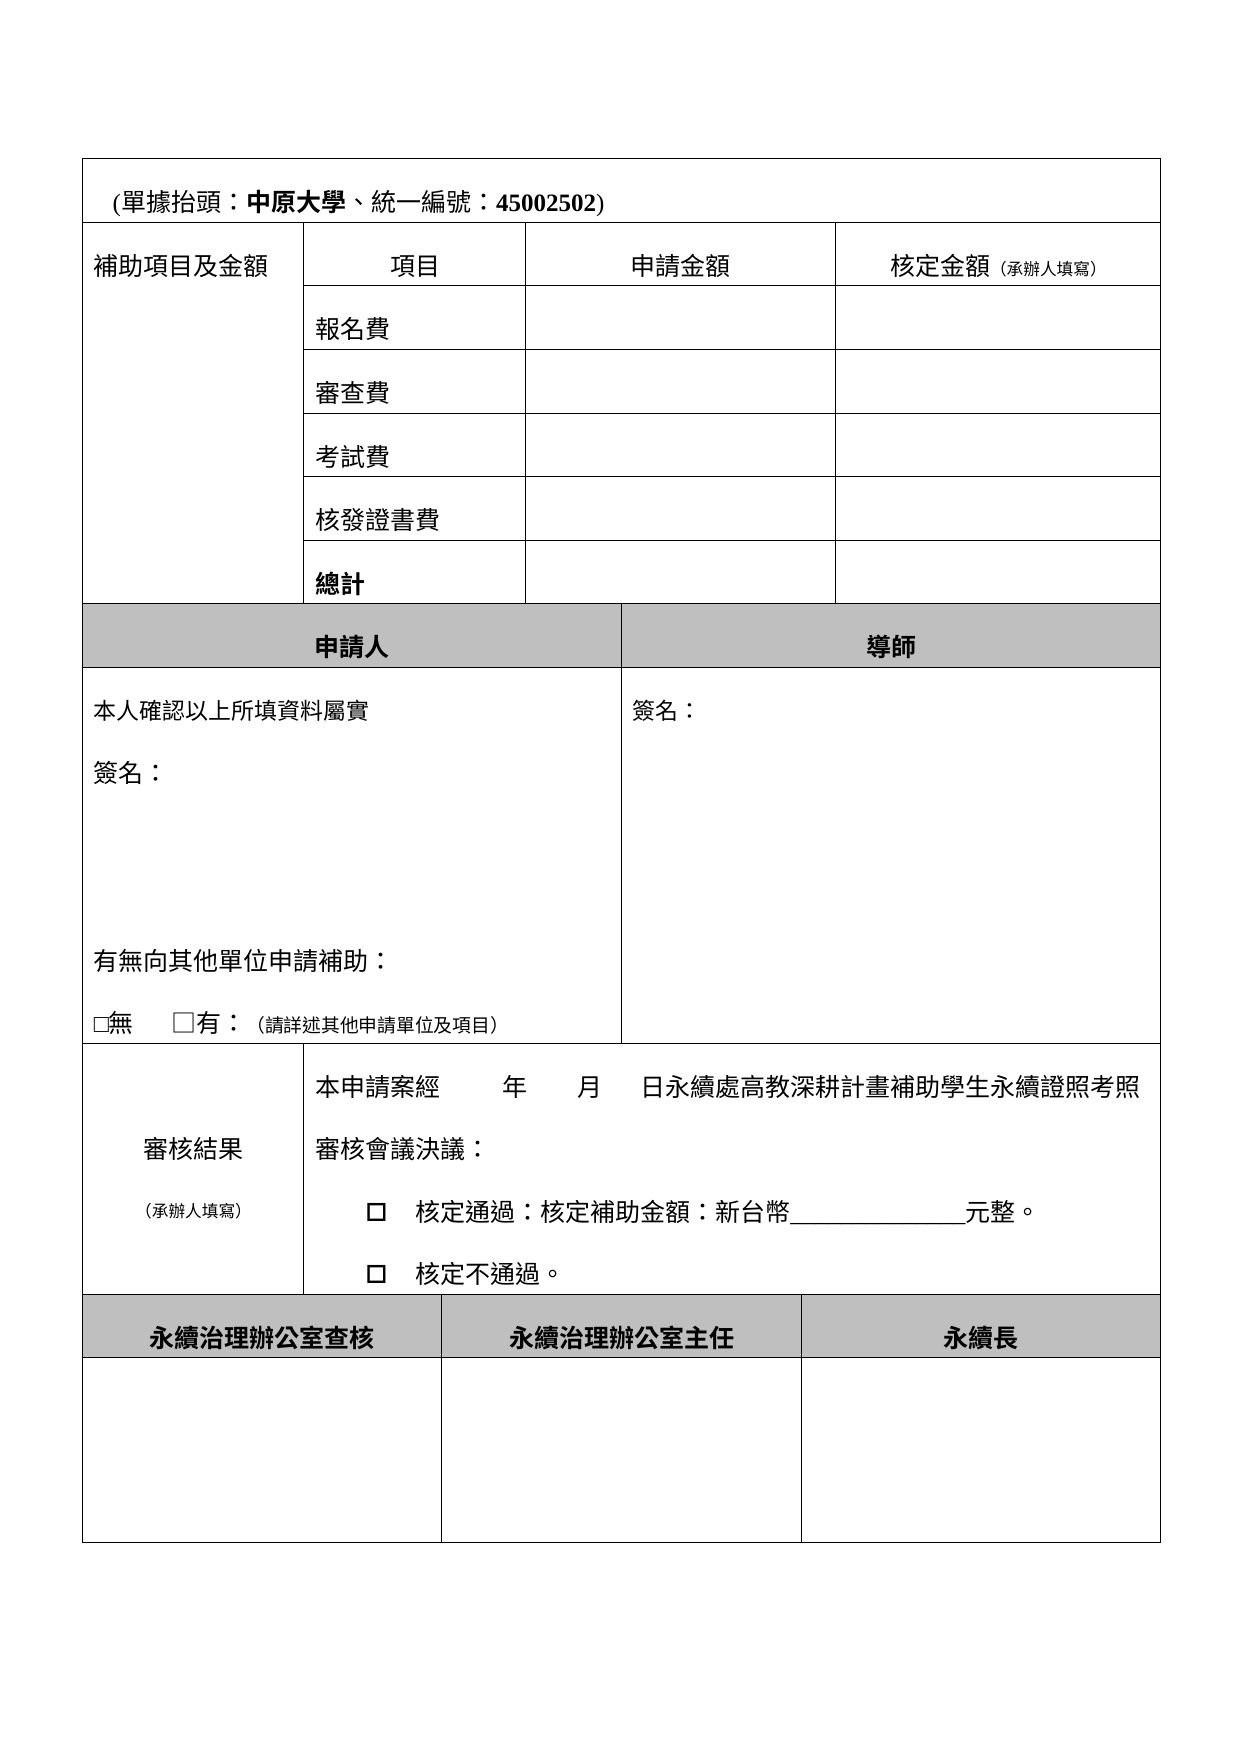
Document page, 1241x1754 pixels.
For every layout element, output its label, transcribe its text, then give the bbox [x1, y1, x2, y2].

table_cell 永續治理辦公室主任 [442, 1295, 801, 1357]
table_cell [442, 1358, 801, 1542]
table_cell [836, 541, 1160, 603]
table_cell 核定金額（承辦人填寫） [836, 223, 1160, 285]
table_cell 導師 [622, 604, 1160, 667]
table_cell 永續長 [802, 1295, 1160, 1357]
table_cell 本申請案經 年 月 日永續處高教深耕計畫補助學生永續證照考照審核會議決議： 核定通過：核定補助金額：新台幣______________元整。 核定不通過。 [304, 1044, 1160, 1294]
table_cell [836, 477, 1160, 539]
table_cell [836, 414, 1160, 476]
table_cell [526, 477, 835, 539]
table_cell 考試費 [304, 414, 525, 476]
table_cell [802, 1358, 1160, 1542]
table_cell 報名費 [304, 286, 525, 349]
table_cell 核發證書費 [304, 477, 525, 539]
table_cell [836, 286, 1160, 349]
table_cell [526, 541, 835, 603]
table_cell 簽名： [622, 668, 1160, 1043]
table_cell [83, 1358, 441, 1542]
table_cell 永續治理辦公室查核 [83, 1295, 441, 1357]
table_cell 項目 [304, 223, 525, 285]
table_cell 總計 [304, 541, 525, 603]
table_cell [836, 350, 1160, 412]
table_cell 本人確認以上所填資料屬實 簽名： 有無向其他單位申請補助： □無 □有：（請詳述其他申請單位及項目） [83, 668, 621, 1043]
table_cell (單據抬頭：中原大學、統一編號：45002502) [83, 159, 1160, 222]
table_cell 申請人 [83, 604, 621, 667]
table_cell 審查費 [304, 350, 525, 412]
table_cell 申請金額 [526, 223, 835, 285]
table_cell [526, 414, 835, 476]
table_cell 審核結果 （承辦人填寫） [83, 1044, 303, 1294]
table_cell 補助項目及金額 [83, 223, 303, 603]
table_cell [526, 350, 835, 412]
table_cell [526, 286, 835, 349]
